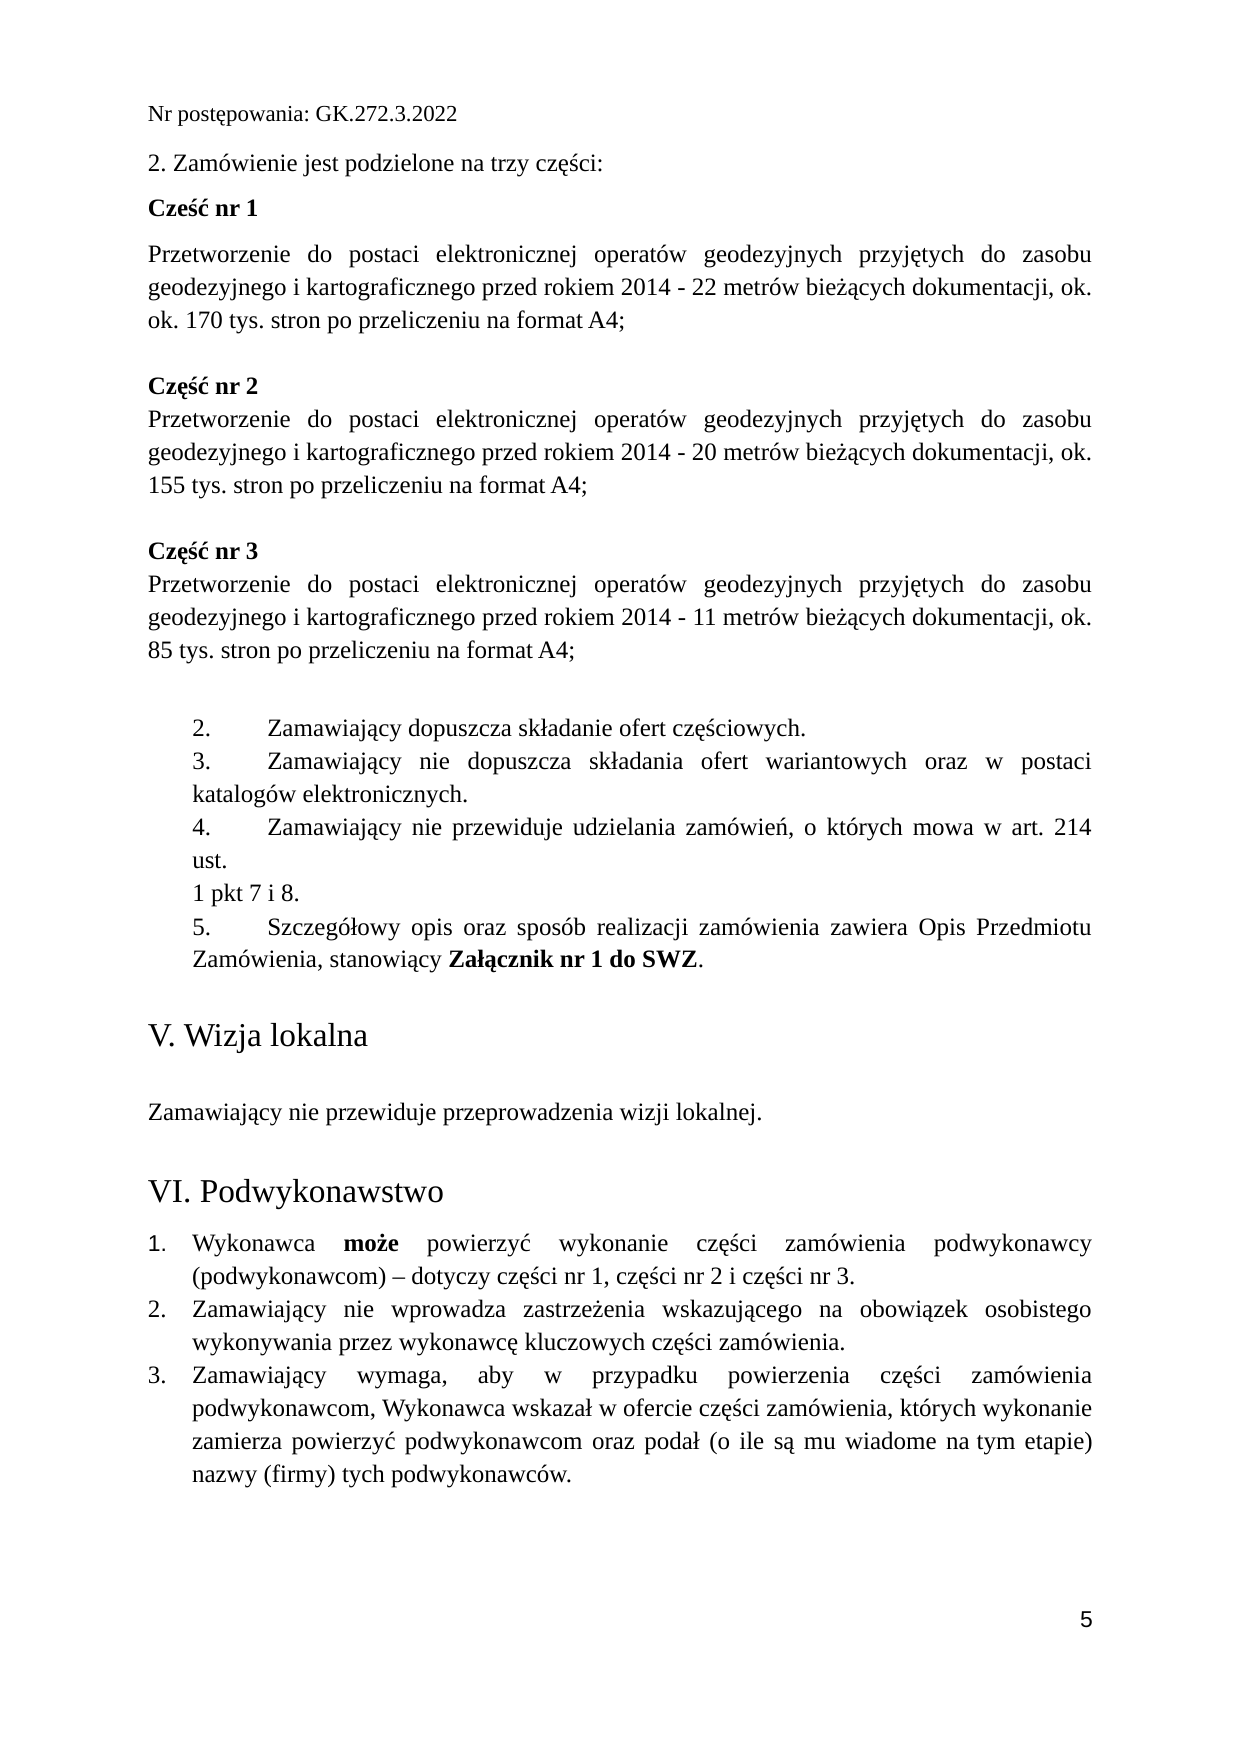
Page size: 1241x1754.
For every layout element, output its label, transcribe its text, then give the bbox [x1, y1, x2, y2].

text Przetworzenie do postaci elektronicznej operatów geodezyjnych przyjętych do zasobu geodezyjnego i kartograficznego przed rokiem 2014 - 20 metrów bieżących dokumentacji, ok. 155 tys. stron po przeliczeniu na format A4; [148, 404, 1093, 498]
text Część nr 3 [148, 536, 1093, 564]
list Zamawiający nie dopuszcza składania ofert wariantowych oraz w postaci katalogów elektronicznych. [192, 746, 1093, 808]
text Przetworzenie do postaci elektronicznej operatów geodezyjnych przyjętych do zasobu geodezyjnego i kartograficznego przed rokiem 2014 - 22 metrów bieżących dokumentacji, ok. ok. 170 tys. stron po przeliczeniu na format A4; [148, 239, 1093, 333]
subtitle VI. Podwykonawstwo [148, 1171, 1093, 1210]
list Zamawiający wymaga, aby w przypadku powierzenia części zamówienia podwykonawcom, Wykonawca wskazał w ofercie części zamówienia, których wykonanie zamierza powierzyć podwykonawcom oraz podał (o ile są mu wiadome na tym etapie) nazwy (firmy) tych podwykonawców. [148, 1360, 1093, 1488]
text Część nr 2 [148, 371, 1093, 399]
text Przetworzenie do postaci elektronicznej operatów geodezyjnych przyjętych do zasobu geodezyjnego i kartograficznego przed rokiem 2014 - 11 metrów bieżących dokumentacji, ok. 85 tys. stron po przeliczeniu na format A4; [148, 569, 1093, 664]
subtitle V. Wizja lokalna [148, 1015, 1093, 1053]
list Zamawiający dopuszcza składanie ofert częściowych. [192, 713, 1093, 742]
list Zamawiający nie wprowadza zastrzeżenia wskazującego na obowiązek osobistego wykonywania przez wykonawcę kluczowych części zamówienia. [148, 1294, 1093, 1356]
text Zamawiający nie przewiduje przeprowadzenia wizji lokalnej. [148, 1097, 1093, 1125]
list Wykonawca może powierzyć wykonanie części zamówienia podwykonawcy (podwykonawcom) – dotyczy części nr 1, części nr 2 i części nr 3. [148, 1228, 1093, 1290]
text Cześć nr 1 [148, 193, 1093, 222]
list Szczegółowy opis oraz sposób realizacji zamówienia zawiera Opis Przedmiotu Zamówienia, stanowiący Załącznik nr 1 do SWZ. [192, 912, 1093, 973]
text 2. Zamówienie jest podzielone na trzy części: [148, 148, 1093, 176]
list Zamawiający nie przewiduje udzielania zamówień, o których mowa w art. 214 ust. 1 pkt 7 i 8. [192, 812, 1093, 907]
